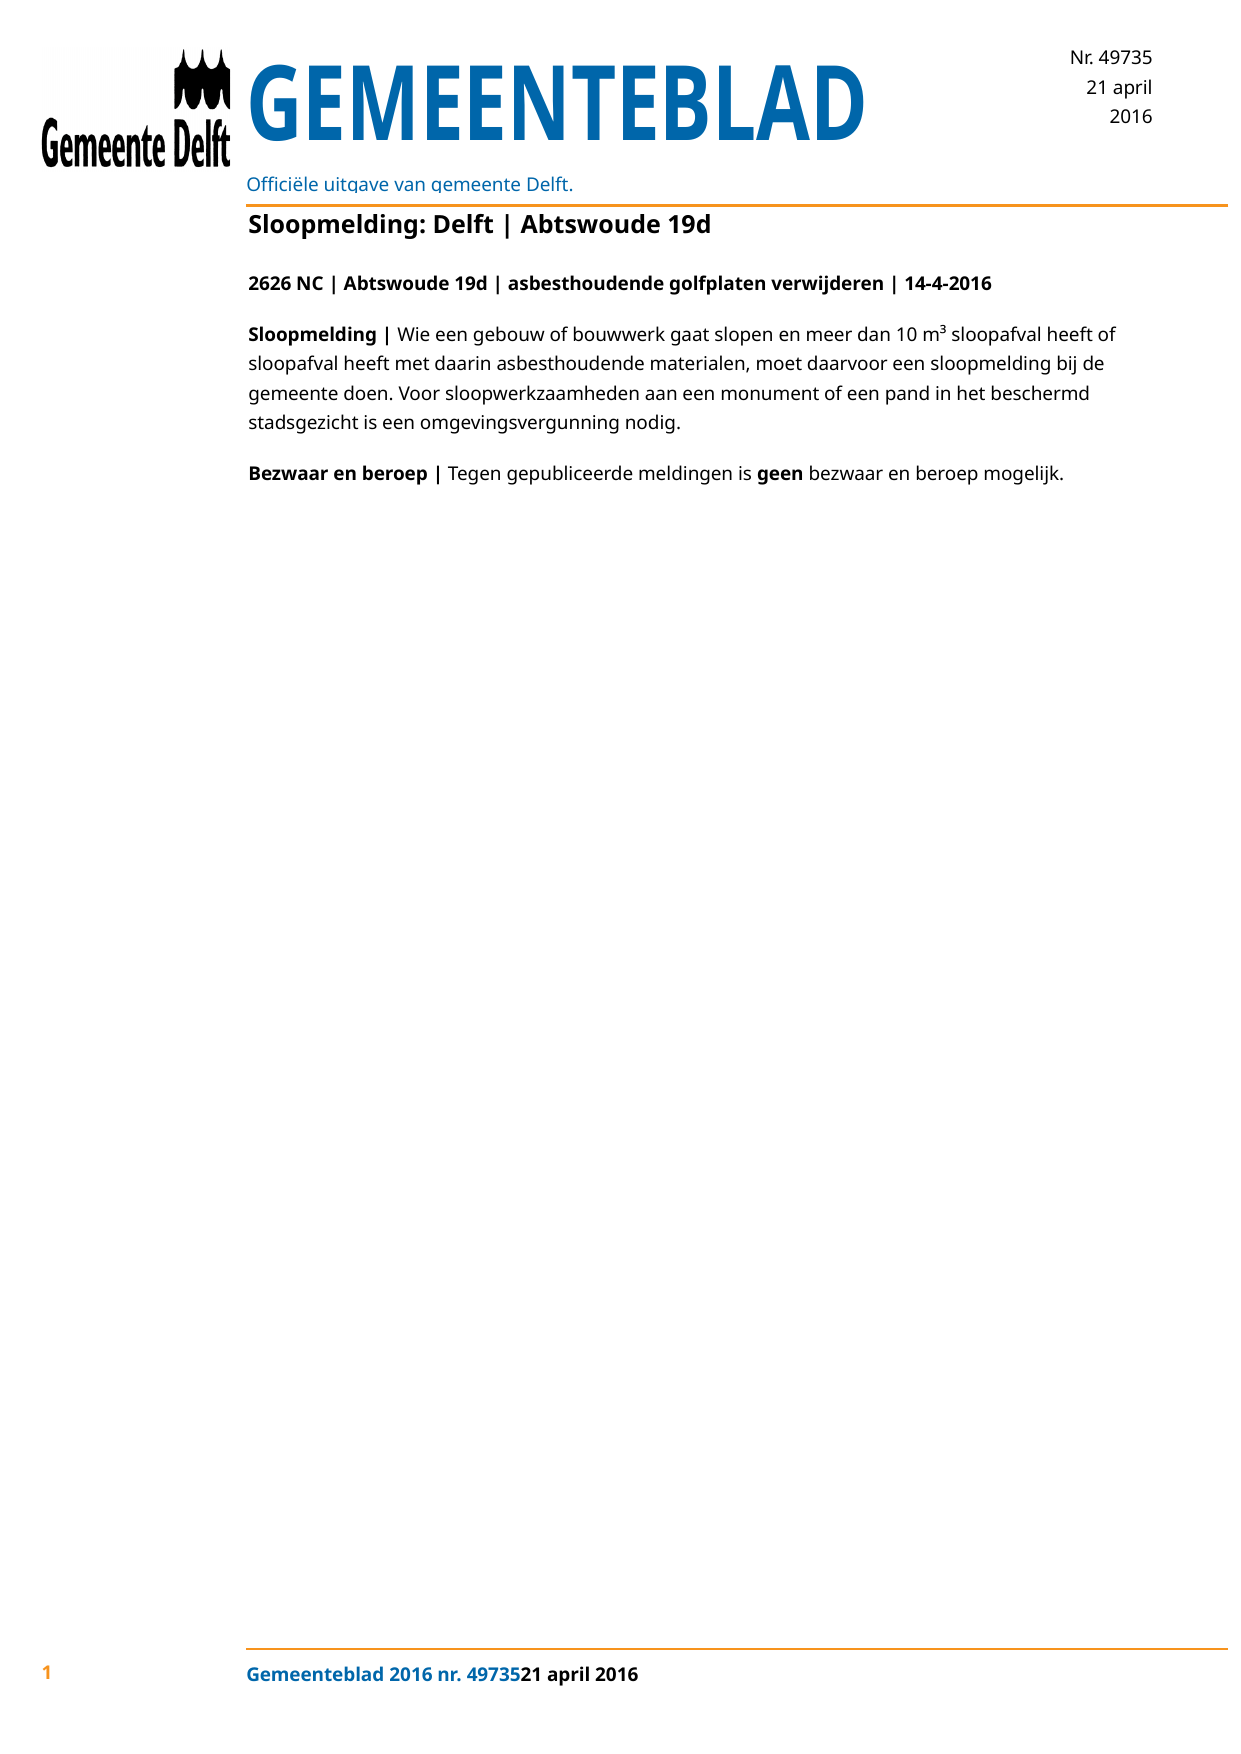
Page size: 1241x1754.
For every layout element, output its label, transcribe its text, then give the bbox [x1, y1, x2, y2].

text Sloopmelding | Wie een gebouw of bouwwerk gaat slopen en meer dan 10 m³ sloopafval heeft of sloopafval heeft met daarin asbesthoudende materialen, moet daarvoor een sloopmelding bij de gemeente doen. Voor sloopwerkzaamheden aan een monument of een pand in het beschermd stadsgezicht is een omgevingsvergunning nodig. [248, 321, 1152, 435]
text Sloopmelding: Delft | Abtswoude 19d [248, 207, 1152, 241]
picture [41, 47, 231, 172]
text 2626 NC | Abtswoude 19d | asbesthoudende golfplaten verwijderen | 14-4-2016 [248, 270, 1152, 296]
text Bezwaar en beroep | Tegen gepubliceerde meldingen is geen bezwaar en beroep mogelijk. [248, 460, 1152, 486]
